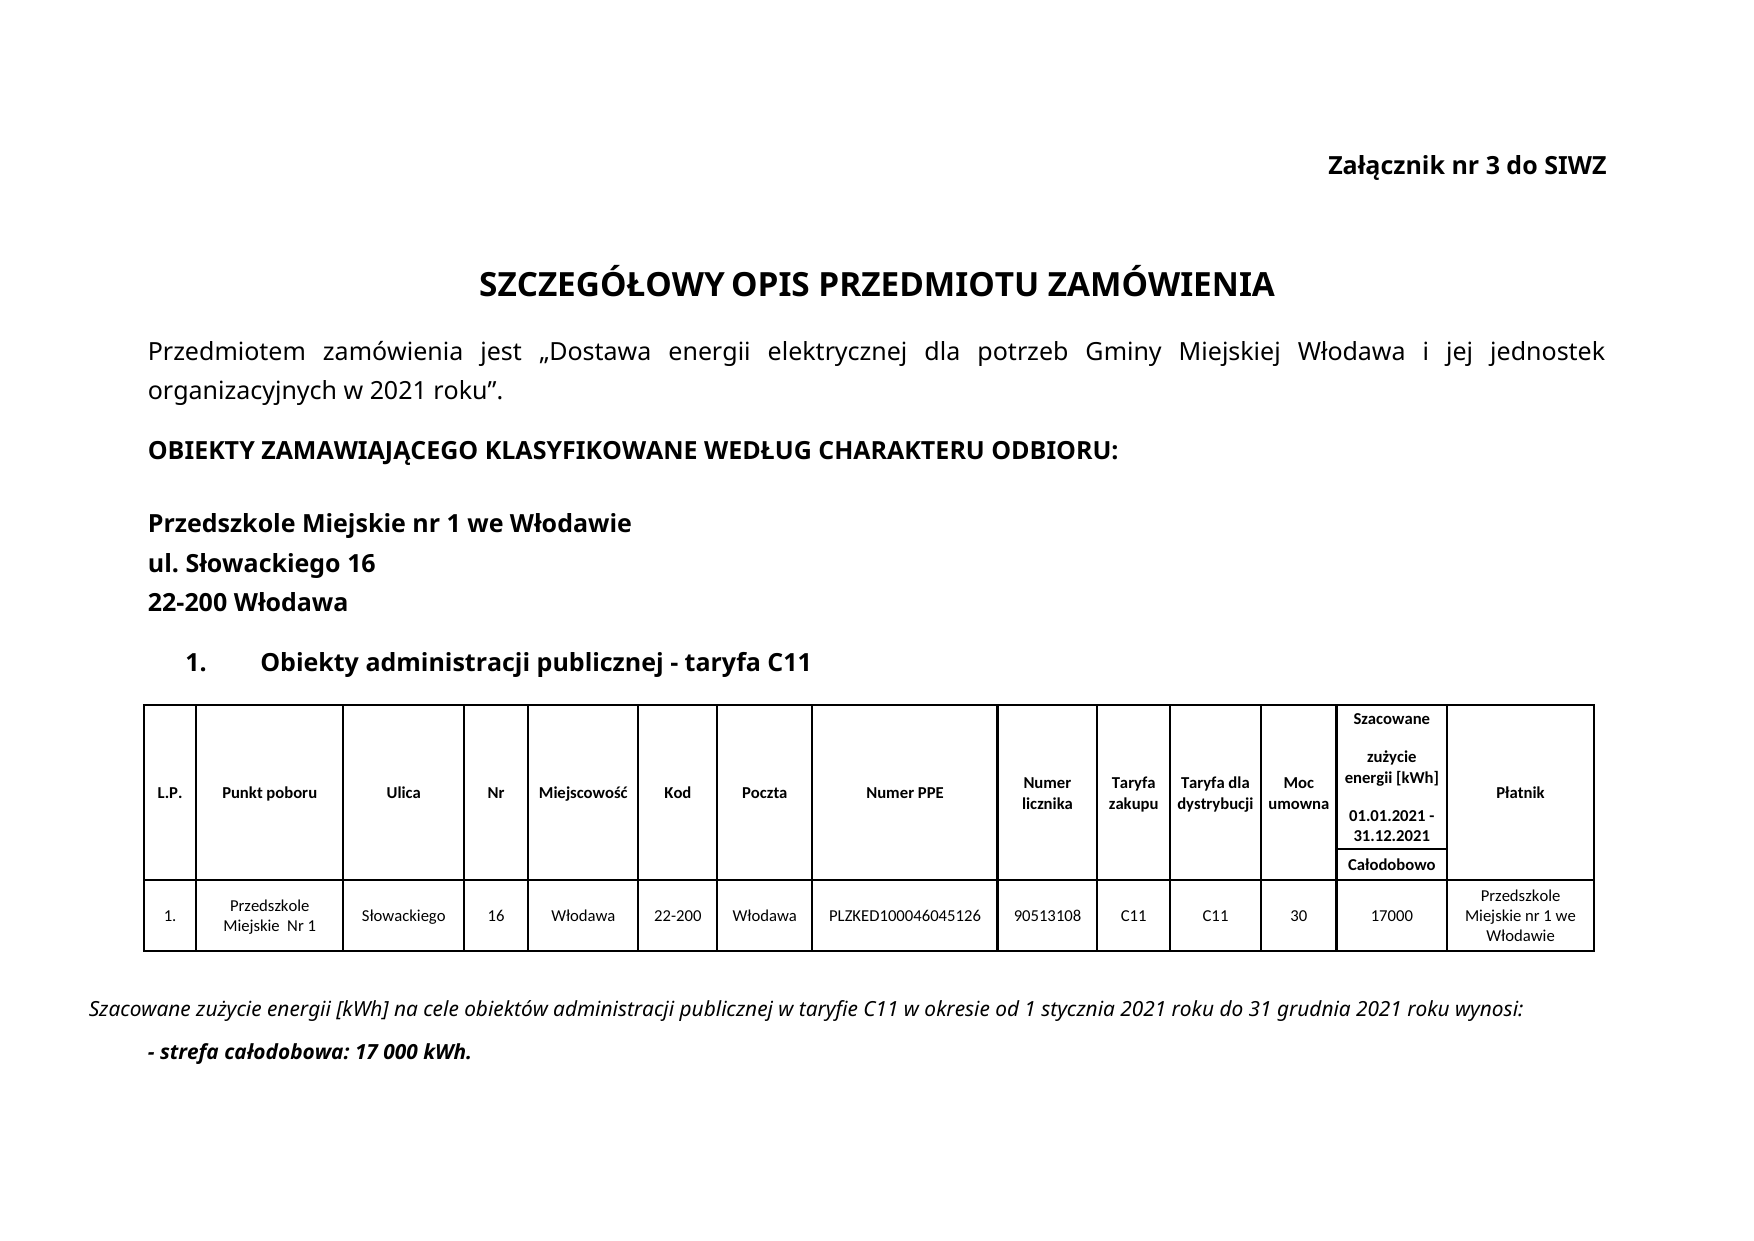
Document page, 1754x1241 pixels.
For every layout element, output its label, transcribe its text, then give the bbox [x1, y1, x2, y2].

table_cell Przedszkole Miejskie Nr 1 [197, 881, 342, 950]
text OBIEKTY ZAMAWIAJĄCEGO KLASYFIKOWANE WEDŁUG CHARAKTERU ODBIORU: [148, 433, 1606, 467]
table_cell Słowackiego [344, 881, 463, 950]
table_cell 1. [145, 881, 195, 950]
text Przedmiotem zamówienia jest „Dostawa energii elektrycznej dla potrzeb Gminy Miejskiej Włodawa i jej jednostek organizacyjnych w 2021 roku”. [148, 334, 1606, 407]
table_cell Włodawa [718, 881, 811, 950]
text Szacowane zużycie energii [kWh] na cele obiektów administracji publicznej w taryfie C11 w okresie od 1 stycznia 2021 roku do 31 grudnia 2021 roku wynosi: [88, 952, 1606, 1023]
table_header Płatnik [1448, 706, 1593, 879]
table_header Punkt poboru [197, 706, 342, 879]
table_cell 01.01.2021 - 31.12.2021 [1338, 801, 1446, 848]
table_cell 22-200 [639, 881, 716, 950]
table_header Miejscowość [529, 706, 637, 879]
table_cell C11 [1171, 881, 1260, 950]
table_header Moc umowna [1262, 706, 1335, 879]
table_cell Całodobowo [1338, 850, 1446, 879]
table_header Numer PPE [813, 706, 996, 879]
table_header Poczta [718, 706, 811, 879]
text - strefa całodobowa: 17 000 kWh. [148, 1037, 1606, 1065]
list Obiekty administracji publicznej - taryfa C11 [185, 644, 1606, 678]
table_header Nr [465, 706, 527, 879]
table_cell 30 [1262, 881, 1335, 950]
text Załącznik nr 3 do SIWZ [148, 148, 1606, 182]
table_header Taryfa dla dystrybucji [1171, 706, 1260, 879]
table_cell 90513108 [999, 881, 1096, 950]
table_header Taryfa zakupu [1098, 706, 1169, 879]
table_cell zużycie energii [kWh] [1338, 731, 1446, 801]
table_cell 16 [465, 881, 527, 950]
table_cell C11 [1098, 881, 1169, 950]
table_header Kod [639, 706, 716, 879]
text SZCZEGÓŁOWY OPIS PRZEDMIOTU ZAMÓWIENIA [148, 261, 1606, 306]
table_cell PLZKED100046045126 [813, 881, 996, 950]
table_header Ulica [344, 706, 463, 879]
text Przedszkole Miejskie nr 1 we Włodawie ul. Słowackiego 16 22-200 Włodawa [148, 467, 1606, 618]
table_cell Przedszkole Miejskie nr 1 we Włodawie [1448, 881, 1593, 950]
table_cell Włodawa [529, 881, 637, 950]
table_header Numer licznika [999, 706, 1096, 879]
table_cell 17000 [1338, 881, 1446, 950]
table_header Szacowane [1338, 706, 1446, 731]
table_header L.P. [145, 706, 195, 879]
